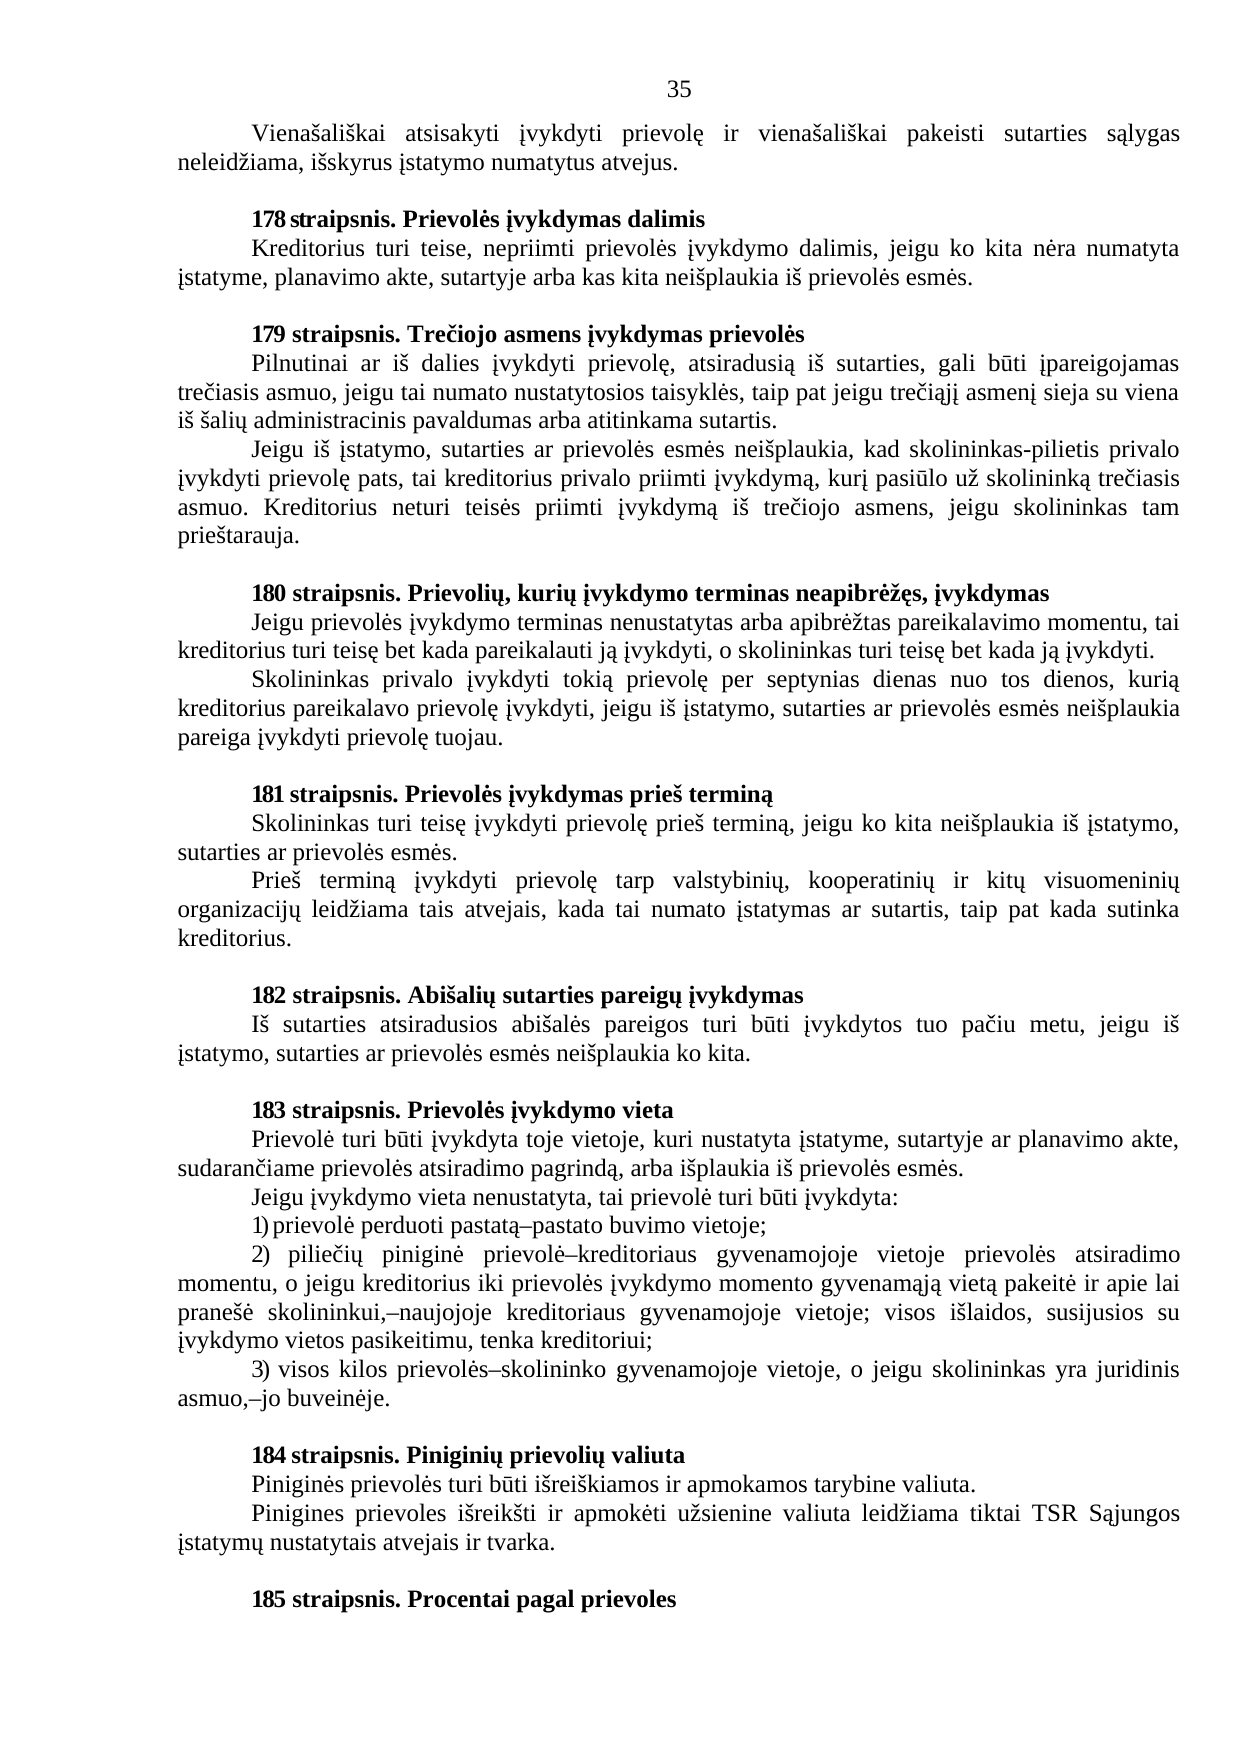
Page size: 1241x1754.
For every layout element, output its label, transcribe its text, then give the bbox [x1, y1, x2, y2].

text Jeigu prievolės įvykdymo terminas nenustatytas arba apibrėžtas pareikalavimo momentu, tai kreditorius turi teisę bet kada pareikalauti ją įvykdyti, o skolininkas turi teisę bet kada ją įvykdyti. [177, 607, 1181, 664]
text Jeigu įvykdymo vieta nenustatyta, tai prievolė turi būti įvykdyta: [177, 1182, 1181, 1211]
text Prievolė turi būti įvykdyta toje vietoje, kuri nustatyta įstatyme, sutartyje ar planavimo akte, sudarančiame prievolės atsiradimo pagrindą, arba išplaukia iš prievolės esmės. [177, 1124, 1181, 1182]
text Iš sutarties atsiradusios abišalės pareigos turi būti įvykdytos tuo pačiu metu, jeigu iš įstatymo, sutarties ar prievolės esmės neišplaukia ko kita. [177, 1009, 1181, 1067]
text 183 straipsnis. Prievolės įvykdymo vieta [177, 1096, 1181, 1124]
text Pilnutinai ar iš dalies įvykdyti prievolę, atsiradusią iš sutarties, gali būti įpareigojamas trečiasis asmuo, jeigu tai numato nustatytosios taisyklės, taip pat jeigu trečiąjį asmenį sieja su viena iš šalių administracinis pavaldumas arba atitinkama sutartis. [177, 348, 1181, 434]
text 1) prievolė perduoti pastatą–pastato buvimo vietoje; [177, 1211, 1181, 1239]
text 181 straipsnis. Prievolės įvykdymas prieš terminą [177, 779, 1181, 808]
text 182 straipsnis. Abišalių sutarties pareigų įvykdymas [177, 981, 1181, 1009]
text 178 straipsnis. Prievolės įvykdymas dalimis [177, 204, 1181, 233]
text Kreditorius turi teise, nepriimti prievolės įvykdymo dalimis, jeigu ko kita nėra numatyta įstatyme, planavimo akte, sutartyje arba kas kita neišplaukia iš prievolės esmės. [177, 233, 1181, 291]
text Skolininkas turi teisę įvykdyti prievolę prieš terminą, jeigu ko kita neišplaukia iš įstatymo, sutarties ar prievolės esmės. [177, 808, 1181, 866]
text 2) piliečių piniginė prievolė–kreditoriaus gyvenamojoje vietoje prievolės atsiradimo momentu, o jeigu kreditorius iki prievolės įvykdymo momento gyvenamąją vietą pakeitė ir apie lai pranešė skolininkui,–naujojoje kreditoriaus gyvenamojoje vietoje; visos išlaidos, susijusios su įvykdymo vietos pasikeitimu, tenka kreditoriui; [177, 1239, 1181, 1354]
text 3) visos kilos prievolės–skolininko gyvenamojoje vietoje, o jeigu skolininkas yra juridinis asmuo,–jo buveinėje. [177, 1354, 1181, 1412]
text Piniginės prievolės turi būti išreiškiamos ir apmokamos tarybine valiuta. [177, 1469, 1181, 1498]
text 180 straipsnis. Prievolių, kurių įvykdymo terminas neapibrėžęs, įvykdymas [177, 578, 1181, 607]
text 185 straipsnis. Procentai pagal prievoles [177, 1584, 1181, 1613]
text Jeigu iš įstatymo, sutarties ar prievolės esmės neišplaukia, kad skolininkas-pilietis privalo įvykdyti prievolę pats, tai kreditorius privalo priimti įvykdymą, kurį pasiūlo už skolininką trečiasis asmuo. Kreditorius neturi teisės priimti įvykdymą iš trečiojo asmens, jeigu skolininkas tam prieštarauja. [177, 434, 1181, 549]
text Prieš terminą įvykdyti prievolę tarp valstybinių, kooperatinių ir kitų visuomeninių organizacijų leidžiama tais atvejais, kada tai numato įstatymas ar sutartis, taip pat kada sutinka kreditorius. [177, 866, 1181, 952]
text Skolininkas privalo įvykdyti tokią prievolę per septynias dienas nuo tos dienos, kurią kreditorius pareikalavo prievolę įvykdyti, jeigu iš įstatymo, sutarties ar prievolės esmės neišplaukia pareiga įvykdyti prievolę tuojau. [177, 664, 1181, 751]
text Vienašališkai atsisakyti įvykdyti prievolę ir vienašališkai pakeisti sutarties sąlygas neleidžiama, išskyrus įstatymo numatytus atvejus. [177, 118, 1181, 176]
text 184 straipsnis. Piniginių prievolių valiuta [177, 1441, 1181, 1469]
text Pinigines prievoles išreikšti ir apmokėti užsienine valiuta leidžiama tiktai TSR Sąjungos įstatymų nustatytais atvejais ir tvarka. [177, 1498, 1181, 1556]
text 179 straipsnis. Trečiojo asmens įvykdymas prievolės [177, 319, 1181, 348]
